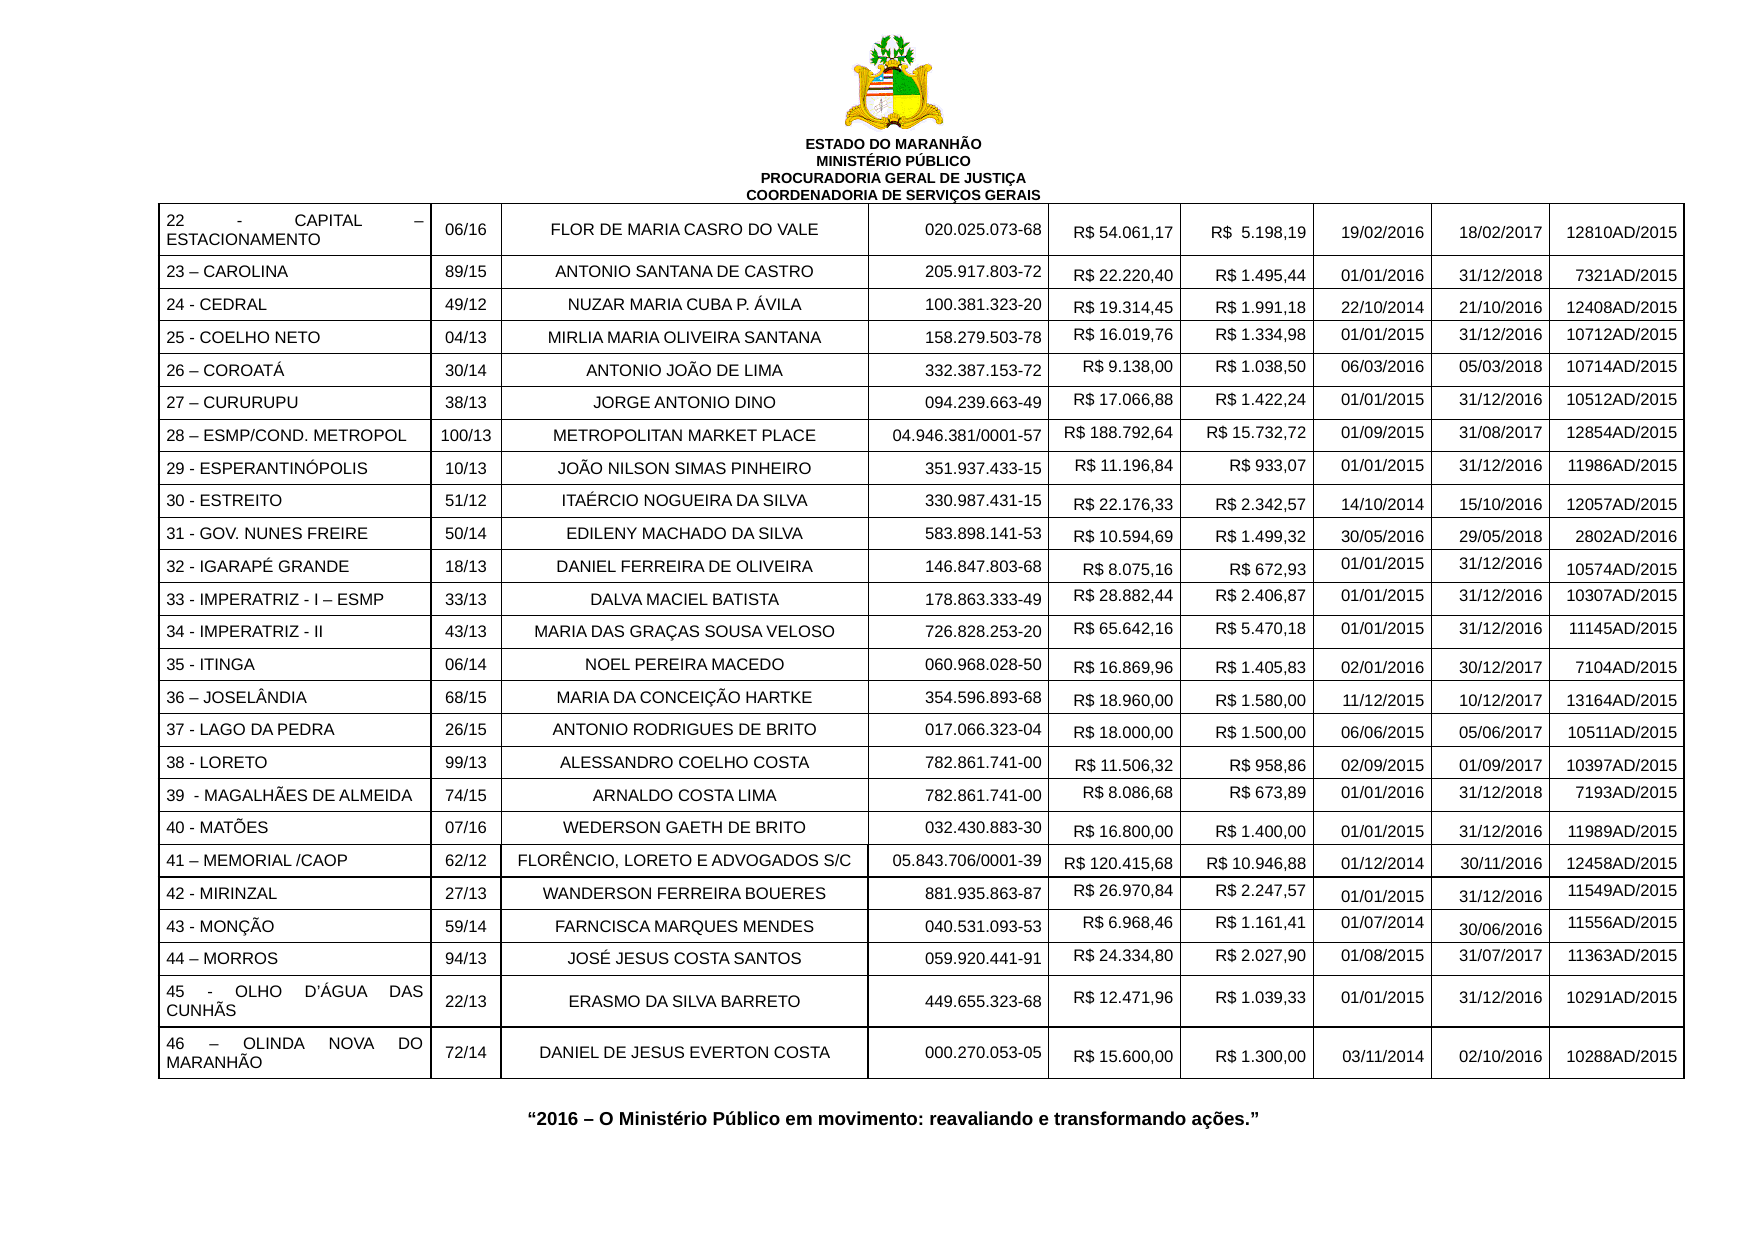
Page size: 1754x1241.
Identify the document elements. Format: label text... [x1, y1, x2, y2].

table_cell 43/13 [432, 616, 501, 647]
table_cell JOÃO NILSON SIMAS PINHEIRO [502, 452, 868, 484]
table_cell 12854AD/2015 [1550, 420, 1683, 451]
table_cell 23 – CAROLINA [160, 256, 430, 288]
table_cell 31/12/2018 [1432, 256, 1549, 288]
table_cell WANDERSON FERREIRA BOUERES [502, 878, 867, 909]
table_cell 2802AD/2016 [1550, 518, 1683, 549]
table_cell 017.066.323-04 [869, 714, 1048, 746]
table_cell 11145AD/2015 [1550, 616, 1683, 647]
table_cell R$ 1.499,32 [1181, 518, 1313, 549]
table_cell 01/01/2015 [1314, 616, 1431, 647]
table_cell 35 - ITINGA [160, 649, 430, 680]
table_cell 10512AD/2015 [1550, 387, 1683, 418]
table_cell 881.935.863-87 [869, 878, 1048, 909]
table_cell 01/01/2015 [1314, 550, 1431, 582]
table_cell R$ 1.039,33 [1181, 976, 1313, 1026]
table_cell DANIEL DE JESUS EVERTON COSTA [502, 1028, 867, 1078]
table_cell R$ 5.470,18 [1181, 616, 1313, 647]
table_cell 24 - CEDRAL [160, 289, 430, 320]
table_cell 13164AD/2015 [1550, 681, 1683, 713]
table_cell 31/12/2016 [1432, 583, 1549, 615]
table_cell 34 - IMPERATRIZ - II [160, 616, 430, 647]
table_cell 449.655.323-68 [869, 976, 1048, 1026]
table_cell ANTONIO RODRIGUES DE BRITO [502, 714, 868, 746]
table_cell 27 – CURURUPU [160, 387, 430, 418]
table_cell 06/14 [432, 649, 501, 680]
table_cell 31/12/2018 [1432, 779, 1549, 811]
table_cell 146.847.803-68 [869, 550, 1048, 582]
table_cell R$ 1.334,98 [1181, 321, 1313, 353]
table_cell 02/01/2016 [1314, 649, 1431, 680]
table_cell FLOR DE MARIA CASRO DO VALE [502, 204, 868, 255]
table_cell 72/14 [432, 1028, 500, 1078]
table_cell R$ 9.138,00 [1049, 354, 1180, 386]
table_cell 01/09/2015 [1314, 420, 1431, 451]
table_cell R$ 22.176,33 [1049, 485, 1180, 517]
table_cell 30/06/2016 [1432, 910, 1549, 942]
table_cell 059.920.441-91 [869, 943, 1048, 974]
table_cell R$ 16.800,00 [1049, 812, 1180, 844]
table_cell R$ 19.314,45 [1049, 289, 1180, 320]
table_cell ANTONIO SANTANA DE CASTRO [502, 256, 868, 288]
table_cell 04/13 [432, 321, 501, 353]
table_cell 05/03/2018 [1432, 354, 1549, 386]
table_cell R$ 54.061,17 [1049, 204, 1180, 255]
table_cell 31/12/2016 [1432, 550, 1549, 582]
table_cell 10288AD/2015 [1550, 1028, 1683, 1078]
table_cell 30/05/2016 [1314, 518, 1431, 549]
table_cell 12408AD/2015 [1550, 289, 1683, 320]
table_cell 39 - MAGALHÃES DE ALMEIDA [160, 779, 430, 811]
table_cell R$ 1.038,50 [1181, 354, 1313, 386]
table_cell 99/13 [432, 747, 501, 778]
table_cell 000.270.053-05 [869, 1028, 1048, 1078]
table_cell 31/12/2016 [1432, 976, 1549, 1026]
table_cell R$ 11.196,84 [1049, 452, 1180, 484]
table_cell R$ 6.968,46 [1049, 910, 1180, 942]
table_cell 31/12/2016 [1432, 812, 1549, 844]
table_cell 37 - LAGO DA PEDRA [160, 714, 430, 746]
table_cell 68/15 [432, 681, 501, 713]
table_cell 27/13 [432, 878, 500, 909]
table_cell 45 - OLHO D’ÁGUA DAS CUNHÃS [160, 976, 430, 1026]
table_cell 59/14 [432, 910, 500, 942]
table_cell 18/02/2017 [1432, 204, 1549, 255]
table_cell 30/12/2017 [1432, 649, 1549, 680]
table_cell 26 – COROATÁ [160, 354, 430, 386]
table_cell FARNCISCA MARQUES MENDES [502, 910, 867, 942]
table_cell 02/09/2015 [1314, 747, 1431, 778]
table_cell DANIEL FERREIRA DE OLIVEIRA [502, 550, 868, 582]
table_cell 31/07/2017 [1432, 943, 1549, 974]
table_cell 01/01/2016 [1314, 256, 1431, 288]
table_cell 11363AD/2015 [1550, 943, 1683, 974]
table_cell R$ 1.405,83 [1181, 649, 1313, 680]
table_cell 01/12/2014 [1314, 845, 1431, 876]
table_cell 12810AD/2015 [1550, 204, 1683, 255]
table_cell R$ 5.198,19 [1181, 204, 1313, 255]
table_cell 332.387.153-72 [869, 354, 1048, 386]
table_cell R$ 8.086,68 [1049, 779, 1180, 811]
table_cell 10712AD/2015 [1550, 321, 1683, 353]
table_cell 726.828.253-20 [869, 616, 1048, 647]
table_cell 01/08/2015 [1314, 943, 1431, 974]
table_cell MIRLIA MARIA OLIVEIRA SANTANA [502, 321, 868, 353]
table_cell 10/12/2017 [1432, 681, 1549, 713]
table_cell 205.917.803-72 [869, 256, 1048, 288]
table_cell 30/14 [432, 354, 501, 386]
table_cell 10714AD/2015 [1550, 354, 1683, 386]
table_cell NUZAR MARIA CUBA P. ÁVILA [502, 289, 868, 320]
table_cell R$ 16.019,76 [1049, 321, 1180, 353]
table_cell 12458AD/2015 [1550, 845, 1683, 876]
table_cell R$ 28.882,44 [1049, 583, 1180, 615]
table_cell 02/10/2016 [1432, 1028, 1549, 1078]
table_cell 33 - IMPERATRIZ - I – ESMP [160, 583, 430, 615]
table_cell 07/16 [432, 812, 501, 844]
table_cell WEDERSON GAETH DE BRITO [502, 812, 868, 844]
table_cell 43 - MONÇÃO [160, 910, 430, 942]
table_cell 40 - MATÕES [160, 812, 430, 844]
table_cell R$ 10.946,88 [1181, 845, 1313, 876]
table_cell 18/13 [432, 550, 501, 582]
table_cell 21/10/2016 [1432, 289, 1549, 320]
table_cell R$ 1.500,00 [1181, 714, 1313, 746]
table_cell 11556AD/2015 [1550, 910, 1683, 942]
table_cell 01/01/2015 [1314, 452, 1431, 484]
table_cell 38 - LORETO [160, 747, 430, 778]
table_cell R$ 672,93 [1181, 550, 1313, 582]
table_cell 30 - ESTREITO [160, 485, 430, 517]
table_cell 03/11/2014 [1314, 1028, 1431, 1078]
table_cell 01/07/2014 [1314, 910, 1431, 942]
table_cell ITAÉRCIO NOGUEIRA DA SILVA [502, 485, 868, 517]
table_cell R$ 1.400,00 [1181, 812, 1313, 844]
table_cell R$ 1.991,18 [1181, 289, 1313, 320]
table_cell 62/12 [432, 845, 500, 876]
table_cell 36 – JOSELÂNDIA [160, 681, 430, 713]
table_cell R$ 673,89 [1181, 779, 1313, 811]
table_cell R$ 188.792,64 [1049, 420, 1180, 451]
table_cell ERASMO DA SILVA BARRETO [502, 976, 867, 1026]
table_cell ANTONIO JOÃO DE LIMA [502, 354, 868, 386]
table_cell R$ 1.495,44 [1181, 256, 1313, 288]
table_cell 782.861.741-00 [869, 747, 1048, 778]
table_cell 22/10/2014 [1314, 289, 1431, 320]
table_cell 31/12/2016 [1432, 452, 1549, 484]
table_cell DALVA MACIEL BATISTA [502, 583, 868, 615]
table_cell 41 – MEMORIAL /CAOP [160, 845, 430, 876]
table_cell R$ 933,07 [1181, 452, 1313, 484]
table_cell 178.863.333-49 [869, 583, 1048, 615]
table_cell 15/10/2016 [1432, 485, 1549, 517]
table_cell R$ 16.869,96 [1049, 649, 1180, 680]
table_cell R$ 10.594,69 [1049, 518, 1180, 549]
table_cell 01/01/2015 [1314, 878, 1431, 909]
table_cell 11549AD/2015 [1550, 878, 1683, 909]
table_cell R$ 2.027,90 [1181, 943, 1313, 974]
table_cell 01/01/2015 [1314, 321, 1431, 353]
table_cell 330.987.431-15 [869, 485, 1048, 517]
table_cell R$ 26.970,84 [1049, 878, 1180, 909]
table_cell 7193AD/2015 [1550, 779, 1683, 811]
table_cell 22 - CAPITAL – ESTACIONAMENTO [160, 204, 430, 255]
table_cell 29/05/2018 [1432, 518, 1549, 549]
table_cell 94/13 [432, 943, 500, 974]
table_cell 46 – OLINDA NOVA DO MARANHÃO [160, 1028, 430, 1078]
table_cell 10307AD/2015 [1550, 583, 1683, 615]
table_cell FLORÊNCIO, LORETO E ADVOGADOS S/C [502, 845, 867, 876]
table_cell R$ 1.422,24 [1181, 387, 1313, 418]
table_cell JOSÉ JESUS COSTA SANTOS [502, 943, 867, 974]
table_cell R$ 15.600,00 [1049, 1028, 1180, 1078]
table_cell MARIA DAS GRAÇAS SOUSA VELOSO [502, 616, 868, 647]
table_cell 11986AD/2015 [1550, 452, 1683, 484]
table_cell 31/12/2016 [1432, 878, 1549, 909]
table_cell 31/12/2016 [1432, 387, 1549, 418]
table_cell 31 - GOV. NUNES FREIRE [160, 518, 430, 549]
table_cell R$ 1.161,41 [1181, 910, 1313, 942]
table_cell 31/12/2016 [1432, 321, 1549, 353]
table_cell 11/12/2015 [1314, 681, 1431, 713]
table_cell R$ 24.334,80 [1049, 943, 1180, 974]
table_cell 01/01/2016 [1314, 779, 1431, 811]
table_cell R$ 2.406,87 [1181, 583, 1313, 615]
table_cell EDILENY MACHADO DA SILVA [502, 518, 868, 549]
table_cell 29 - ESPERANTINÓPOLIS [160, 452, 430, 484]
table_cell 12057AD/2015 [1550, 485, 1683, 517]
table_cell 06/06/2015 [1314, 714, 1431, 746]
table_cell R$ 12.471,96 [1049, 976, 1180, 1026]
table_cell 89/15 [432, 256, 501, 288]
table_cell 19/02/2016 [1314, 204, 1431, 255]
table_cell 782.861.741-00 [869, 779, 1048, 811]
table_cell R$ 1.580,00 [1181, 681, 1313, 713]
table_cell 7104AD/2015 [1550, 649, 1683, 680]
table_cell 31/08/2017 [1432, 420, 1549, 451]
table_cell 05/06/2017 [1432, 714, 1549, 746]
table_cell 10511AD/2015 [1550, 714, 1683, 746]
table_cell ALESSANDRO COELHO COSTA [502, 747, 868, 778]
table_cell 100/13 [432, 420, 501, 451]
table_cell R$ 65.642,16 [1049, 616, 1180, 647]
table_cell 10574AD/2015 [1550, 550, 1683, 582]
table_cell 583.898.141-53 [869, 518, 1048, 549]
table_cell 33/13 [432, 583, 501, 615]
table_cell 10/13 [432, 452, 501, 484]
table_cell 01/01/2015 [1314, 583, 1431, 615]
table_cell R$ 120.415,68 [1049, 845, 1180, 876]
table_cell JORGE ANTONIO DINO [502, 387, 868, 418]
table_cell R$ 958,86 [1181, 747, 1313, 778]
table_cell 25 - COELHO NETO [160, 321, 430, 353]
table_cell METROPOLITAN MARKET PLACE [502, 420, 868, 451]
table_cell 38/13 [432, 387, 501, 418]
table_cell 01/01/2015 [1314, 387, 1431, 418]
table_cell 10291AD/2015 [1550, 976, 1683, 1026]
table_cell 31/12/2016 [1432, 616, 1549, 647]
table_cell R$ 2.342,57 [1181, 485, 1313, 517]
table_cell R$ 18.000,00 [1049, 714, 1180, 746]
table_cell 158.279.503-78 [869, 321, 1048, 353]
table_cell 100.381.323-20 [869, 289, 1048, 320]
table_cell 26/15 [432, 714, 501, 746]
table_cell R$ 1.300,00 [1181, 1028, 1313, 1078]
table_cell R$ 8.075,16 [1049, 550, 1180, 582]
table_cell 49/12 [432, 289, 501, 320]
table_cell 06/16 [432, 204, 501, 255]
table_cell R$ 18.960,00 [1049, 681, 1180, 713]
table_cell NOEL PEREIRA MACEDO [502, 649, 868, 680]
table_cell 351.937.433-15 [869, 452, 1048, 484]
table_cell 040.531.093-53 [869, 910, 1048, 942]
table_cell 094.239.663-49 [869, 387, 1048, 418]
table_cell R$ 22.220,40 [1049, 256, 1180, 288]
table_cell 01/01/2015 [1314, 976, 1431, 1026]
table_cell 060.968.028-50 [869, 649, 1048, 680]
table_cell 50/14 [432, 518, 501, 549]
table_cell 020.025.073-68 [869, 204, 1048, 255]
table_cell 42 - MIRINZAL [160, 878, 430, 909]
table_cell 44 – MORROS [160, 943, 430, 974]
table_cell 30/11/2016 [1432, 845, 1549, 876]
table_cell R$ 2.247,57 [1181, 878, 1313, 909]
table_cell 05.843.706/0001-39 [869, 845, 1048, 876]
table_cell 032.430.883-30 [869, 812, 1048, 844]
table_cell 74/15 [432, 779, 501, 811]
table_cell 01/09/2017 [1432, 747, 1549, 778]
table_cell 11989AD/2015 [1550, 812, 1683, 844]
table_cell 14/10/2014 [1314, 485, 1431, 517]
table_cell 06/03/2016 [1314, 354, 1431, 386]
table_cell 22/13 [432, 976, 500, 1026]
table_cell 354.596.893-68 [869, 681, 1048, 713]
table_cell R$ 11.506,32 [1049, 747, 1180, 778]
table_cell R$ 17.066,88 [1049, 387, 1180, 418]
table_cell MARIA DA CONCEIÇÃO HARTKE [502, 681, 868, 713]
table_cell 04.946.381/0001-57 [869, 420, 1048, 451]
table_cell 51/12 [432, 485, 501, 517]
table_cell 28 – ESMP/COND. METROPOL [160, 420, 430, 451]
table_cell 32 - IGARAPÉ GRANDE [160, 550, 430, 582]
table_cell 7321AD/2015 [1550, 256, 1683, 288]
table_cell ARNALDO COSTA LIMA [502, 779, 868, 811]
table_cell 10397AD/2015 [1550, 747, 1683, 778]
table_cell R$ 15.732,72 [1181, 420, 1313, 451]
table_cell 01/01/2015 [1314, 812, 1431, 844]
